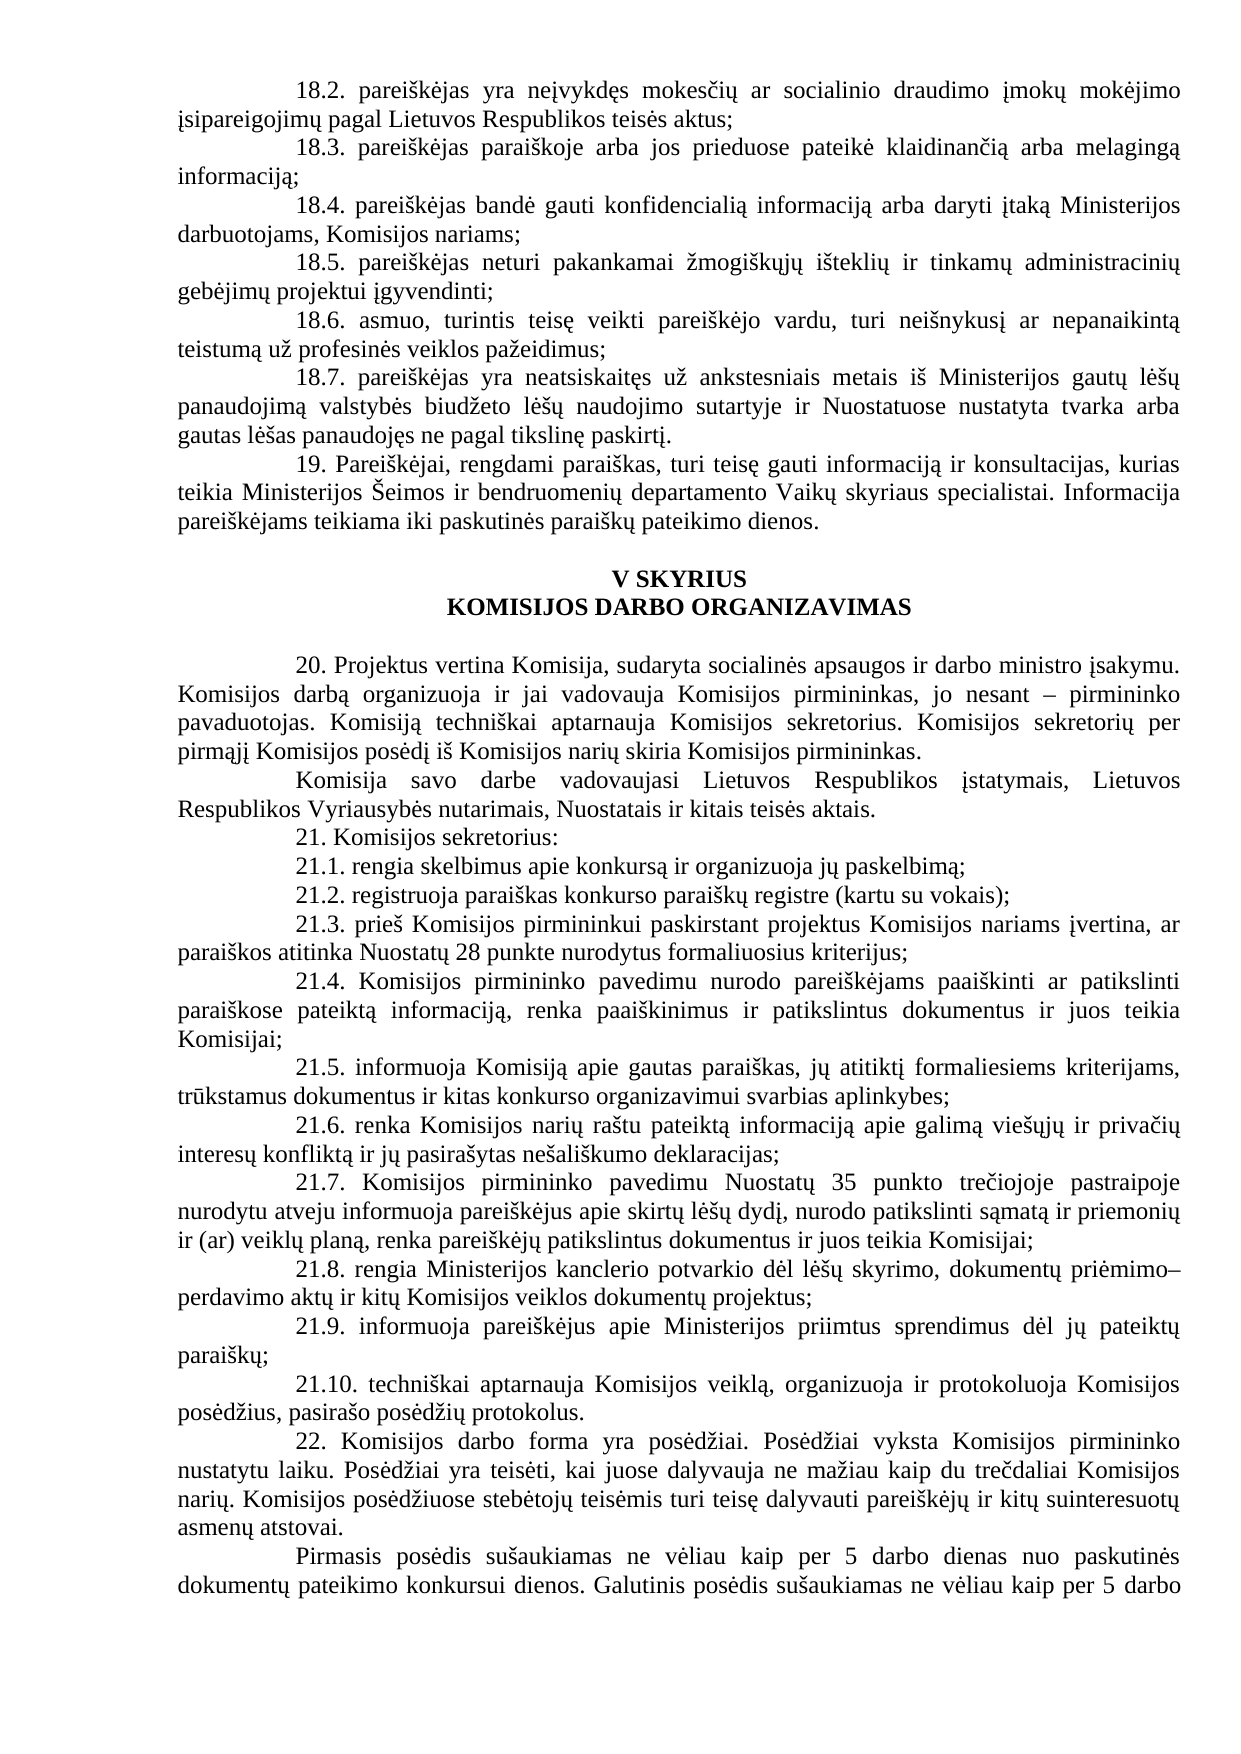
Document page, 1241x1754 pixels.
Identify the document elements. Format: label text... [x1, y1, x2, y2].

text 18.6. asmuo, turintis teisę veikti pareiškėjo vardu, turi neišnykusį ar nepanaikintą teistumą už profesinės veiklos pažeidimus; [177, 305, 1181, 362]
text 18.2. pareiškėjas yra neįvykdęs mokesčių ar socialinio draudimo įmokų mokėjimo įsipareigojimų pagal Lietuvos Respublikos teisės aktus; [177, 75, 1181, 132]
text Pirmasis posėdis sušaukiamas ne vėliau kaip per 5 darbo dienas nuo paskutinės dokumentų pateikimo konkursui dienos. Galutinis posėdis sušaukiamas ne vėliau kaip per 5 darbo [177, 1541, 1181, 1599]
text 18.5. pareiškėjas neturi pakankamai žmogiškųjų išteklių ir tinkamų administracinių gebėjimų projektui įgyvendinti; [177, 247, 1181, 305]
text 18.7. pareiškėjas yra neatsiskaitęs už ankstesniais metais iš Ministerijos gautų lėšų panaudojimą valstybės biudžeto lėšų naudojimo sutartyje ir Nuostatuose nustatyta tvarka arba gautas lėšas panaudojęs ne pagal tikslinę paskirtį. [177, 362, 1181, 449]
text 22. Komisijos darbo forma yra posėdžiai. Posėdžiai vyksta Komisijos pirmininko nustatytu laiku. Posėdžiai yra teisėti, kai juose dalyvauja ne mažiau kaip du trečdaliai Komisijos narių. Komisijos posėdžiuose stebėtojų teisėmis turi teisę dalyvauti pareiškėjų ir kitų suinteresuotų asmenų atstovai. [177, 1426, 1181, 1541]
text 21.8. rengia Ministerijos kanclerio potvarkio dėl lėšų skyrimo, dokumentų priėmimo–perdavimo aktų ir kitų Komisijos veiklos dokumentų projektus; [177, 1254, 1181, 1311]
text KOMISIJOS DARBO ORGANIZAVIMAS [177, 592, 1181, 621]
text 21.3. prieš Komisijos pirmininkui paskirstant projektus Komisijos nariams įvertina, ar paraiškos atitinka Nuostatų 28 punkte nurodytus formaliuosius kriterijus; [177, 909, 1181, 966]
text 19. Pareiškėjai, rengdami paraiškas, turi teisę gauti informaciją ir konsultacijas, kurias teikia Ministerijos Šeimos ir bendruomenių departamento Vaikų skyriaus specialistai. Informacija pareiškėjams teikiama iki paskutinės paraiškų pateikimo dienos. [177, 449, 1181, 535]
text 21.4. Komisijos pirmininko pavedimu nurodo pareiškėjams paaiškinti ar patikslinti paraiškose pateiktą informaciją, renka paaiškinimus ir patikslintus dokumentus ir juos teikia Komisijai; [177, 966, 1181, 1052]
text 21.7. Komisijos pirmininko pavedimu Nuostatų 35 punkto trečiojoje pastraipoje nurodytu atveju informuoja pareiškėjus apie skirtų lėšų dydį, nurodo patikslinti sąmatą ir priemonių ir (ar) veiklų planą, renka pareiškėjų patikslintus dokumentus ir juos teikia Komisijai; [177, 1167, 1181, 1254]
text 18.3. pareiškėjas paraiškoje arba jos prieduose pateikė klaidinančią arba melagingą informaciją; [177, 132, 1181, 190]
text 21.1. rengia skelbimus apie konkursą ir organizuoja jų paskelbimą; [177, 851, 1181, 880]
text 21.6. renka Komisijos narių raštu pateiktą informaciją apie galimą viešųjų ir privačių interesų konfliktą ir jų pasirašytas nešališkumo deklaracijas; [177, 1110, 1181, 1167]
text 21.10. techniškai aptarnauja Komisijos veiklą, organizuoja ir protokoluoja Komisijos posėdžius, pasirašo posėdžių protokolus. [177, 1369, 1181, 1426]
text 21.5. informuoja Komisiją apie gautas paraiškas, jų atitiktį formaliesiems kriterijams, trūkstamus dokumentus ir kitas konkurso organizavimui svarbias aplinkybes; [177, 1052, 1181, 1110]
text 20. Projektus vertina Komisija, sudaryta socialinės apsaugos ir darbo ministro įsakymu. Komisijos darbą organizuoja ir jai vadovauja Komisijos pirmininkas, jo nesant – pirmininko pavaduotojas. Komisiją techniškai aptarnauja Komisijos sekretorius. Komisijos sekretorių per pirmąjį Komisijos posėdį iš Komisijos narių skiria Komisijos pirmininkas. [177, 650, 1181, 765]
text 21.9. informuoja pareiškėjus apie Ministerijos priimtus sprendimus dėl jų pateiktų paraiškų; [177, 1311, 1181, 1369]
text 21. Komisijos sekretorius: [177, 822, 1181, 851]
text 18.4. pareiškėjas bandė gauti konfidencialią informaciją arba daryti įtaką Ministerijos darbuotojams, Komisijos nariams; [177, 190, 1181, 247]
text 21.2. registruoja paraiškas konkurso paraiškų registre (kartu su vokais); [177, 880, 1181, 909]
text Komisija savo darbe vadovaujasi Lietuvos Respublikos įstatymais, Lietuvos Respublikos Vyriausybės nutarimais, Nuostatais ir kitais teisės aktais. [177, 765, 1181, 822]
text V SKYRIUS [177, 564, 1181, 592]
